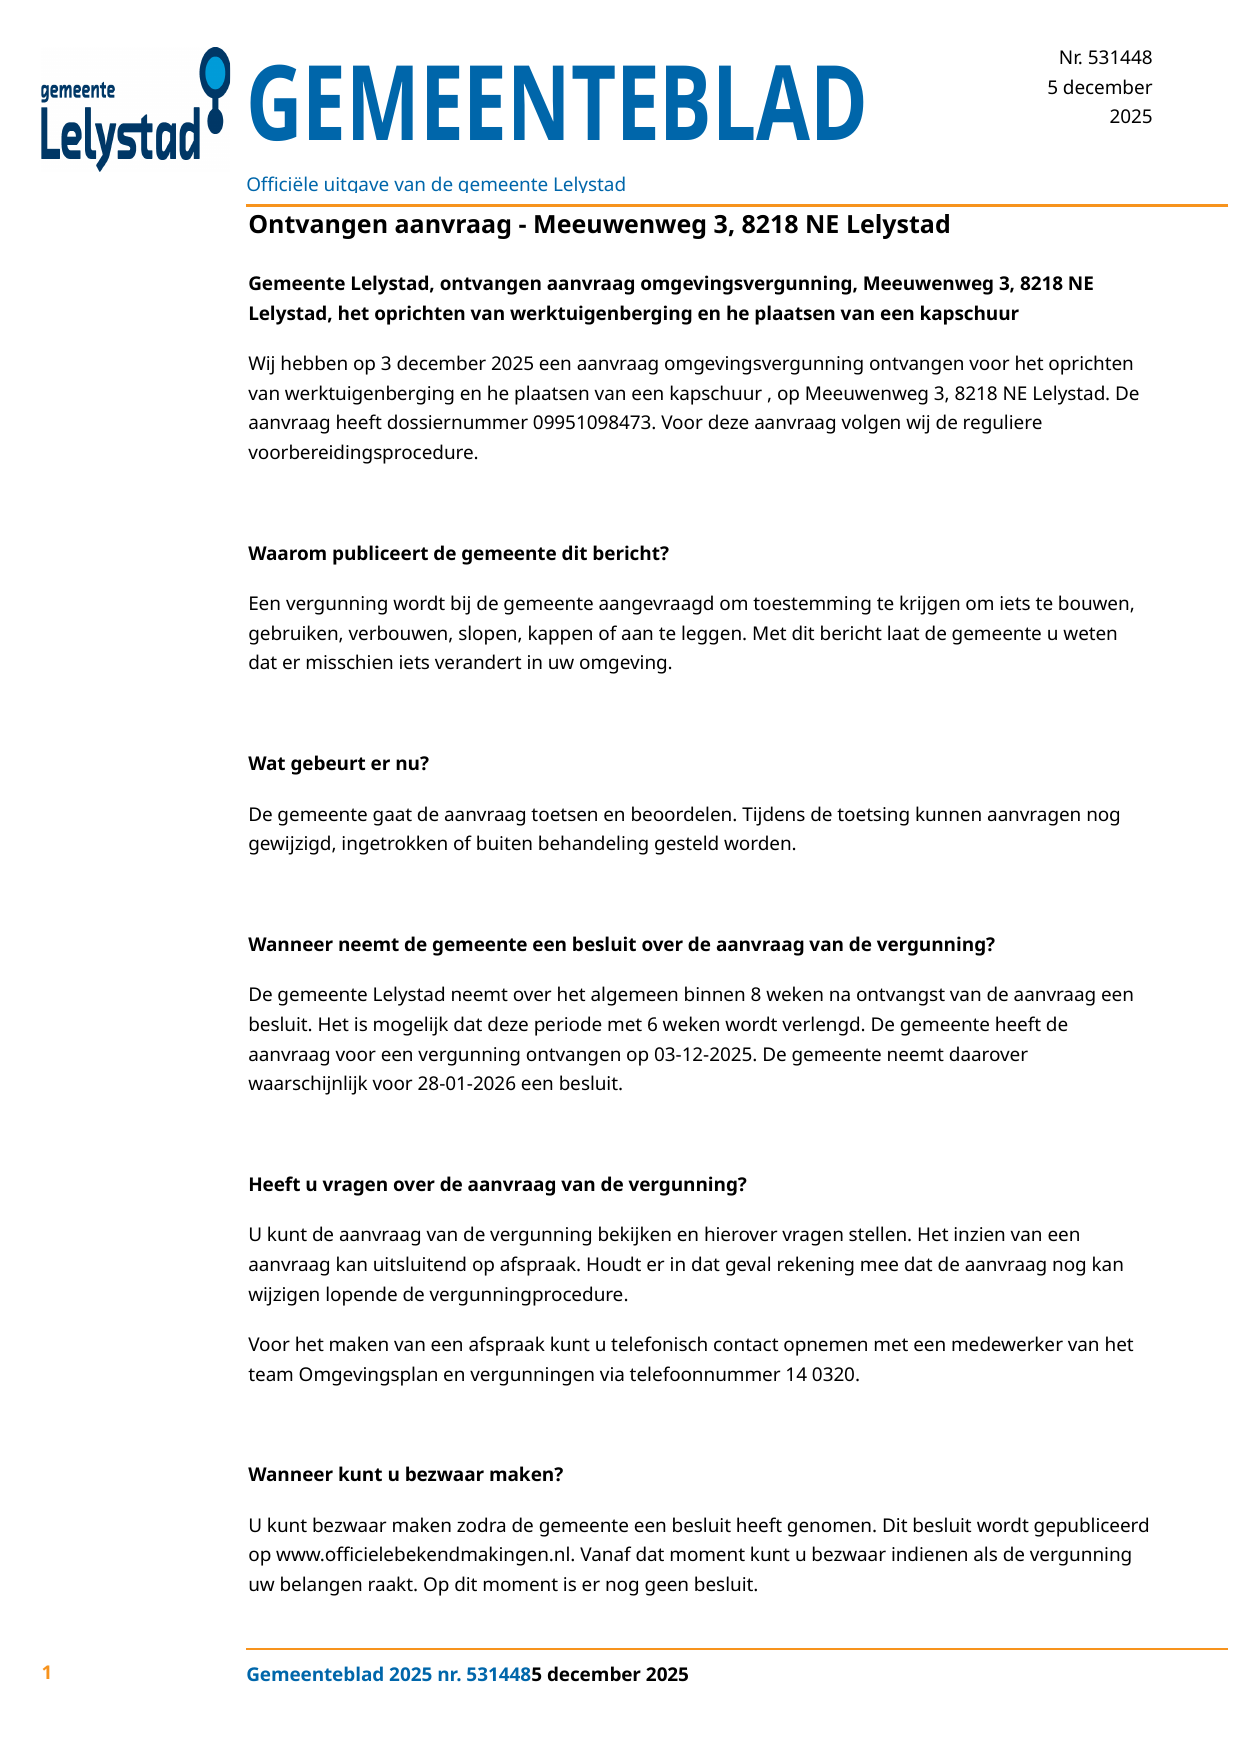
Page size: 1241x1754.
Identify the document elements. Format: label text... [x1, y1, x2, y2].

text De gemeente gaat de aanvraag toetsen en beoordelen. Tijdens de toetsing kunnen aanvragen nog gewijzigd, ingetrokken of buiten behandeling gesteld worden. [248, 801, 1152, 856]
text Wat gebeurt er nu? [248, 750, 1152, 776]
text Wanneer kunt u bezwaar maken? [248, 1462, 1152, 1487]
text U kunt de aanvraag van de vergunning bekijken en hierover vragen stellen. Het inzien van een aanvraag kan uitsluitend op afspraak. Houdt er in dat geval rekening mee dat de aanvraag nog kan wijzigen lopende de vergunningprocedure. [248, 1222, 1152, 1306]
picture [41, 47, 231, 172]
text U kunt bezwaar maken zodra de gemeente een besluit heeft genomen. Dit besluit wordt gepubliceerd op www.officielebekendmakingen.nl. Vanaf dat moment kunt u bezwaar indienen als de vergunning uw belangen raakt. Op dit moment is er nog geen besluit. [248, 1512, 1152, 1597]
text Wanneer neemt de gemeente een besluit over de aanvraag van de vergunning? [248, 931, 1152, 957]
text Een vergunning wordt bij de gemeente aangevraagd om toestemming te krijgen om iets te bouwen, gebruiken, verbouwen, slopen, kappen of aan te leggen. Met dit bericht laat de gemeente u weten dat er misschien iets verandert in uw omgeving. [248, 590, 1152, 675]
text Heeft u vragen over de aanvraag van de vergunning? [248, 1171, 1152, 1197]
text De gemeente Lelystad neemt over het algemeen binnen 8 weken na ontvangst van de aanvraag een besluit. Het is mogelijk dat deze periode met 6 weken wordt verlengd. De gemeente heeft de aanvraag voor een vergunning ontvangen op 03-12-2025. De gemeente neemt daarover waarschijnlijk voor 28-01-2026 een besluit. [248, 982, 1152, 1096]
text Voor het maken van een afspraak kunt u telefonisch contact opnemen met een medewerker van het team Omgevingsplan en vergunningen via telefoonnummer 14 0320. [248, 1331, 1152, 1386]
text Wij hebben op 3 december 2025 een aanvraag omgevingsvergunning ontvangen voor het oprichten van werktuigenberging en he plaatsen van een kapschuur , op Meeuwenweg 3, 8218 NE Lelystad. De aanvraag heeft dossiernummer 09951098473. Voor deze aanvraag volgen wij de reguliere voorbereidingsprocedure. [248, 350, 1152, 465]
text Gemeente Lelystad, ontvangen aanvraag omgevingsvergunning, Meeuwenweg 3, 8218 NE Lelystad, het oprichten van werktuigenberging en he plaatsen van een kapschuur [248, 270, 1152, 326]
text Ontvangen aanvraag - Meeuwenweg 3, 8218 NE Lelystad [248, 207, 1152, 241]
text Waarom publiceert de gemeente dit bericht? [248, 540, 1152, 566]
